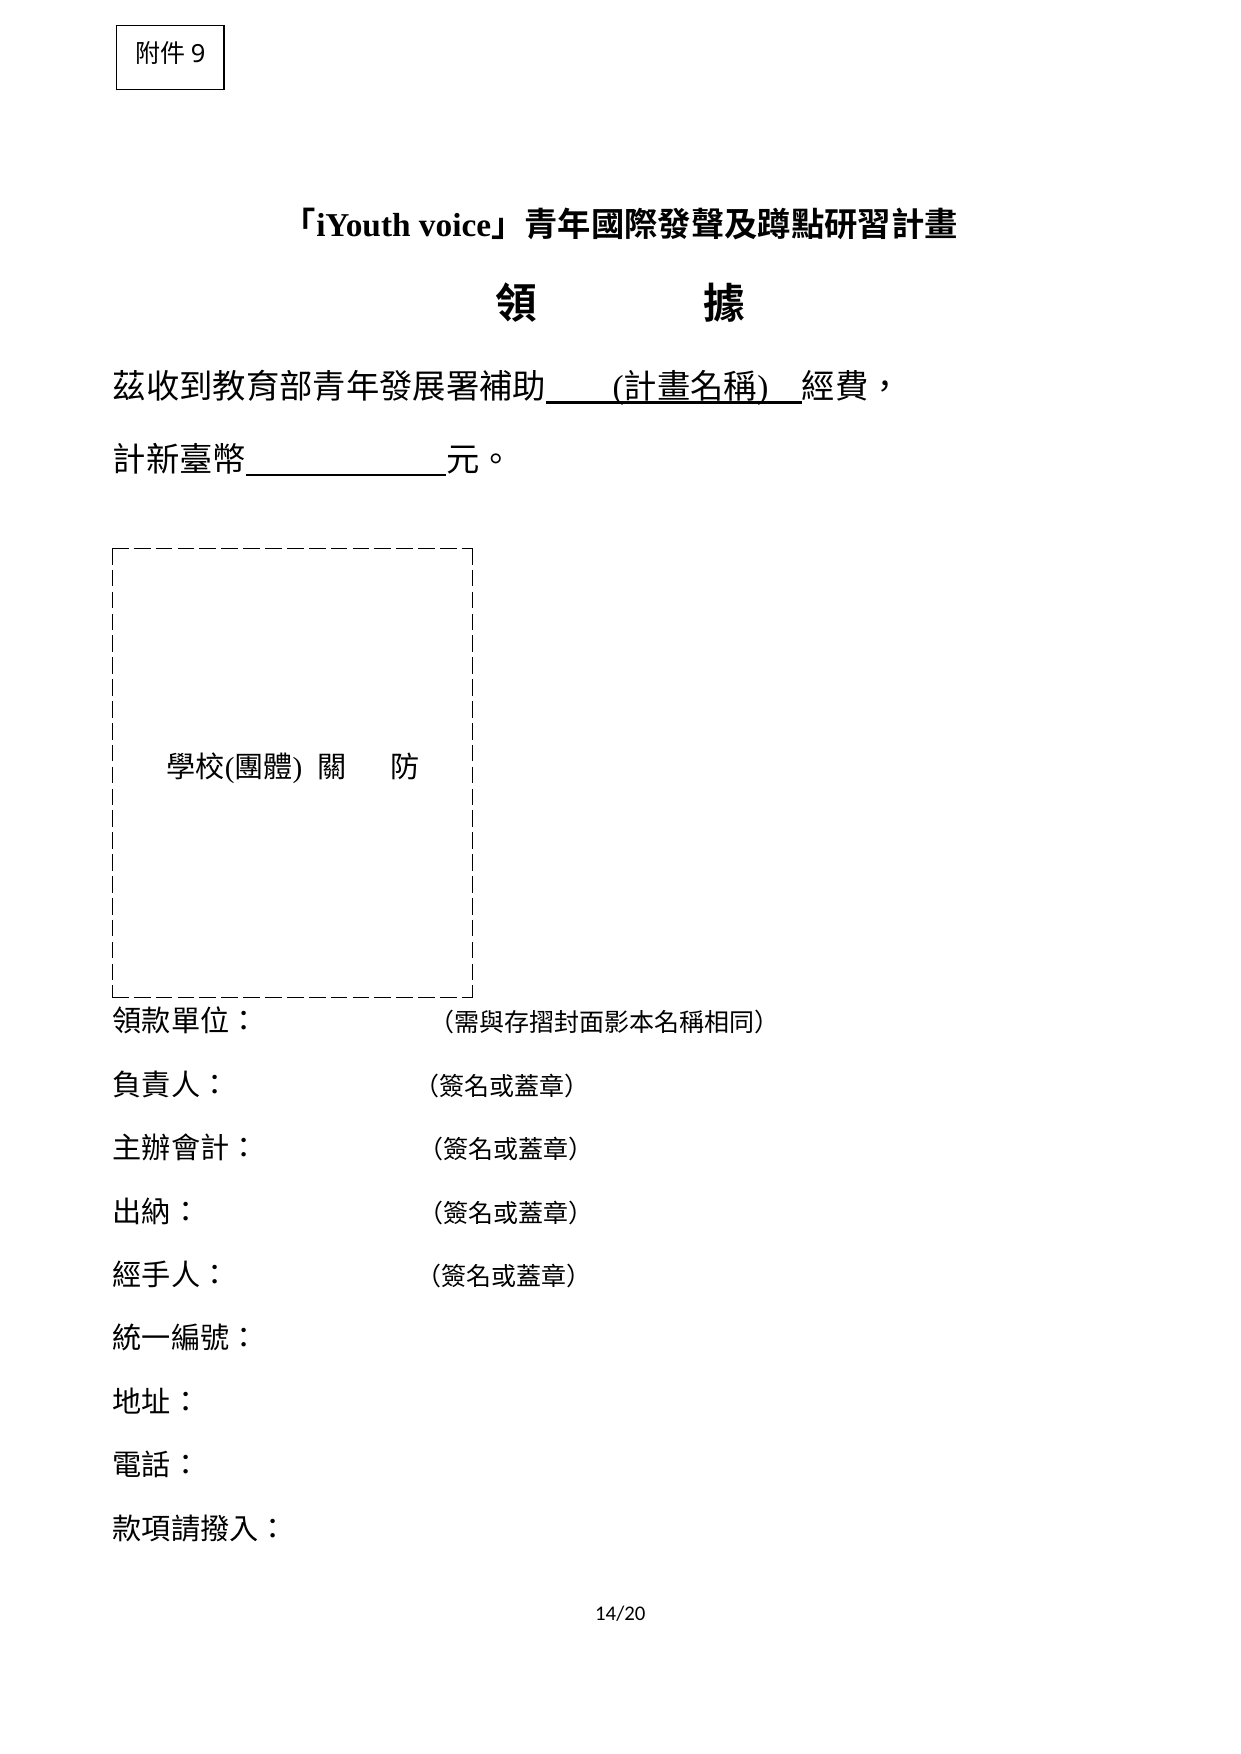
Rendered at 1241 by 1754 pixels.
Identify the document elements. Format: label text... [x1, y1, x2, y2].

text 地址： [112, 1378, 1128, 1421]
text 領 據 [112, 270, 1128, 330]
text 統一編號： [112, 1315, 1128, 1357]
text 款項請撥入： [112, 1505, 1128, 1548]
table_header 學校(團體) 關 防 [113, 548, 472, 997]
text 計新臺幣 元。 [112, 432, 1128, 481]
text 出納： （簽名或蓋章） [112, 1188, 1128, 1231]
text 經手人： （簽名或蓋章） [112, 1252, 1128, 1294]
text 「iYouth voice」青年國際發聲及蹲點研習計畫 [112, 197, 1128, 246]
text 主辦會計： （簽名或蓋章） [112, 1125, 1128, 1167]
text 茲收到教育部青年發展署補助 (計畫名稱) 經費， [112, 360, 1128, 408]
text 領款單位： （需與存摺封面影本名稱相同） [112, 998, 1128, 1040]
text 電話： [112, 1442, 1128, 1484]
text 負責人： （簽名或蓋章） [112, 1061, 1128, 1104]
text 附件9 [132, 34, 208, 70]
